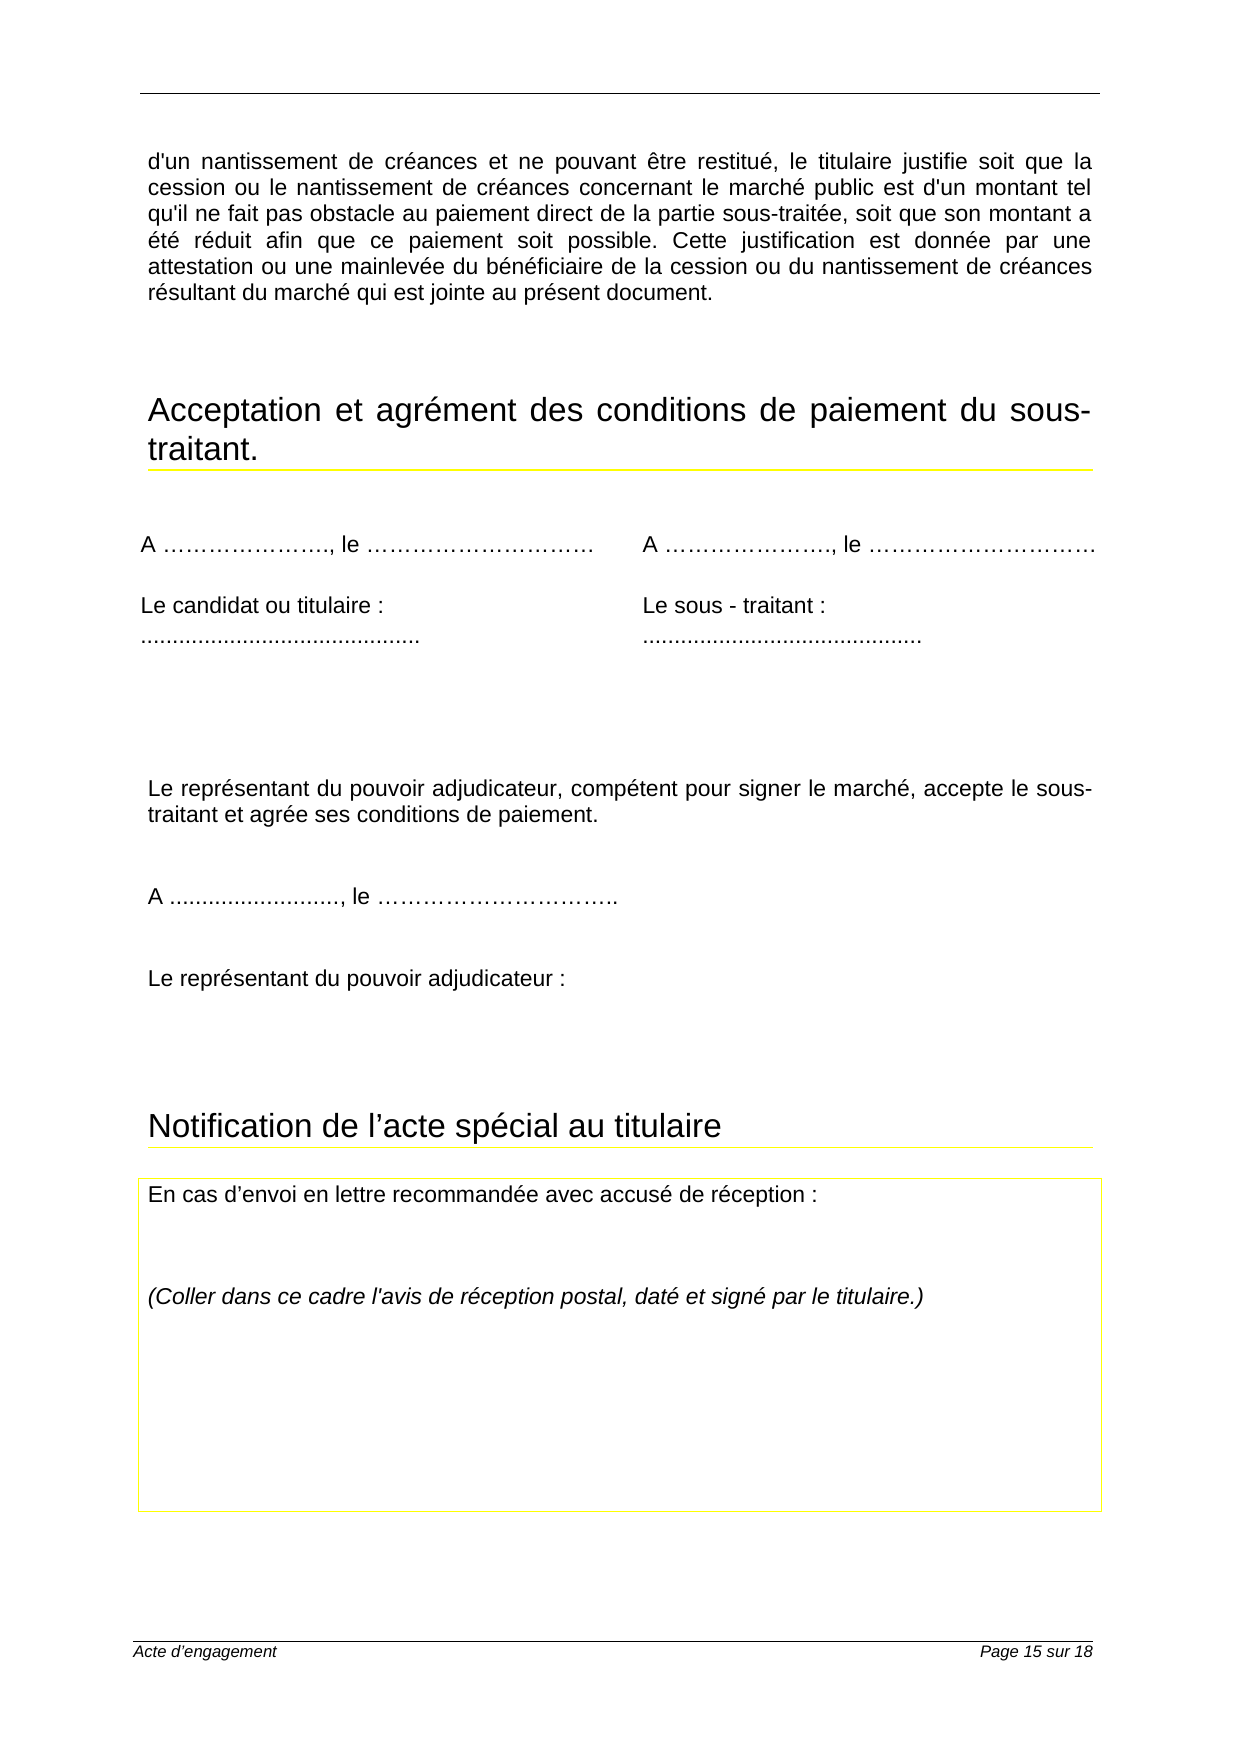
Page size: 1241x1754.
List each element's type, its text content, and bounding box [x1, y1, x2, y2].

text Le représentant du pouvoir adjudicateur, compétent pour signer le marché, accepte le sous-traitant et agrée ses conditions de paiement. [148, 775, 1093, 827]
text  l’exemplaire unique ou le certificat de cessibilité ayant été remis en vue d'une cession ou d'un nantissement de créances et ne pouvant être restitué, le titulaire justifie soit que la cession ou le nantissement de créances concernant le marché public est d'un montant tel qu'il ne fait pas obstacle au paiement direct de la partie sous-traitée, soit que son montant a été réduit afin que ce paiement soit possible. Cette justification est donnée par une attestation ou une mainlevée du bénéficiaire de la cession ou du nantissement de créances résultant du marché qui est jointe au présent document. [148, 148, 1093, 306]
table_header A …………………., le ………………………… Le sous - traitant : [642, 526, 1144, 648]
text A , le ………………………….. [148, 883, 1093, 909]
text Acceptation et agrément des conditions de paiement du sous-traitant. [148, 390, 1093, 469]
text En cas d’envoi en lettre recommandée avec accusé de réception : [139, 1179, 1101, 1207]
text (Coller dans ce cadre l'avis de réception postal, daté et signé par le titulaire.) [139, 1280, 1101, 1309]
text Notification de l’acte spécial au titulaire [148, 1106, 1093, 1147]
table_header A …………………., le ………………………… Le candidat ou titulaire : [140, 526, 642, 648]
text Le représentant du pouvoir adjudicateur : [148, 965, 1093, 991]
